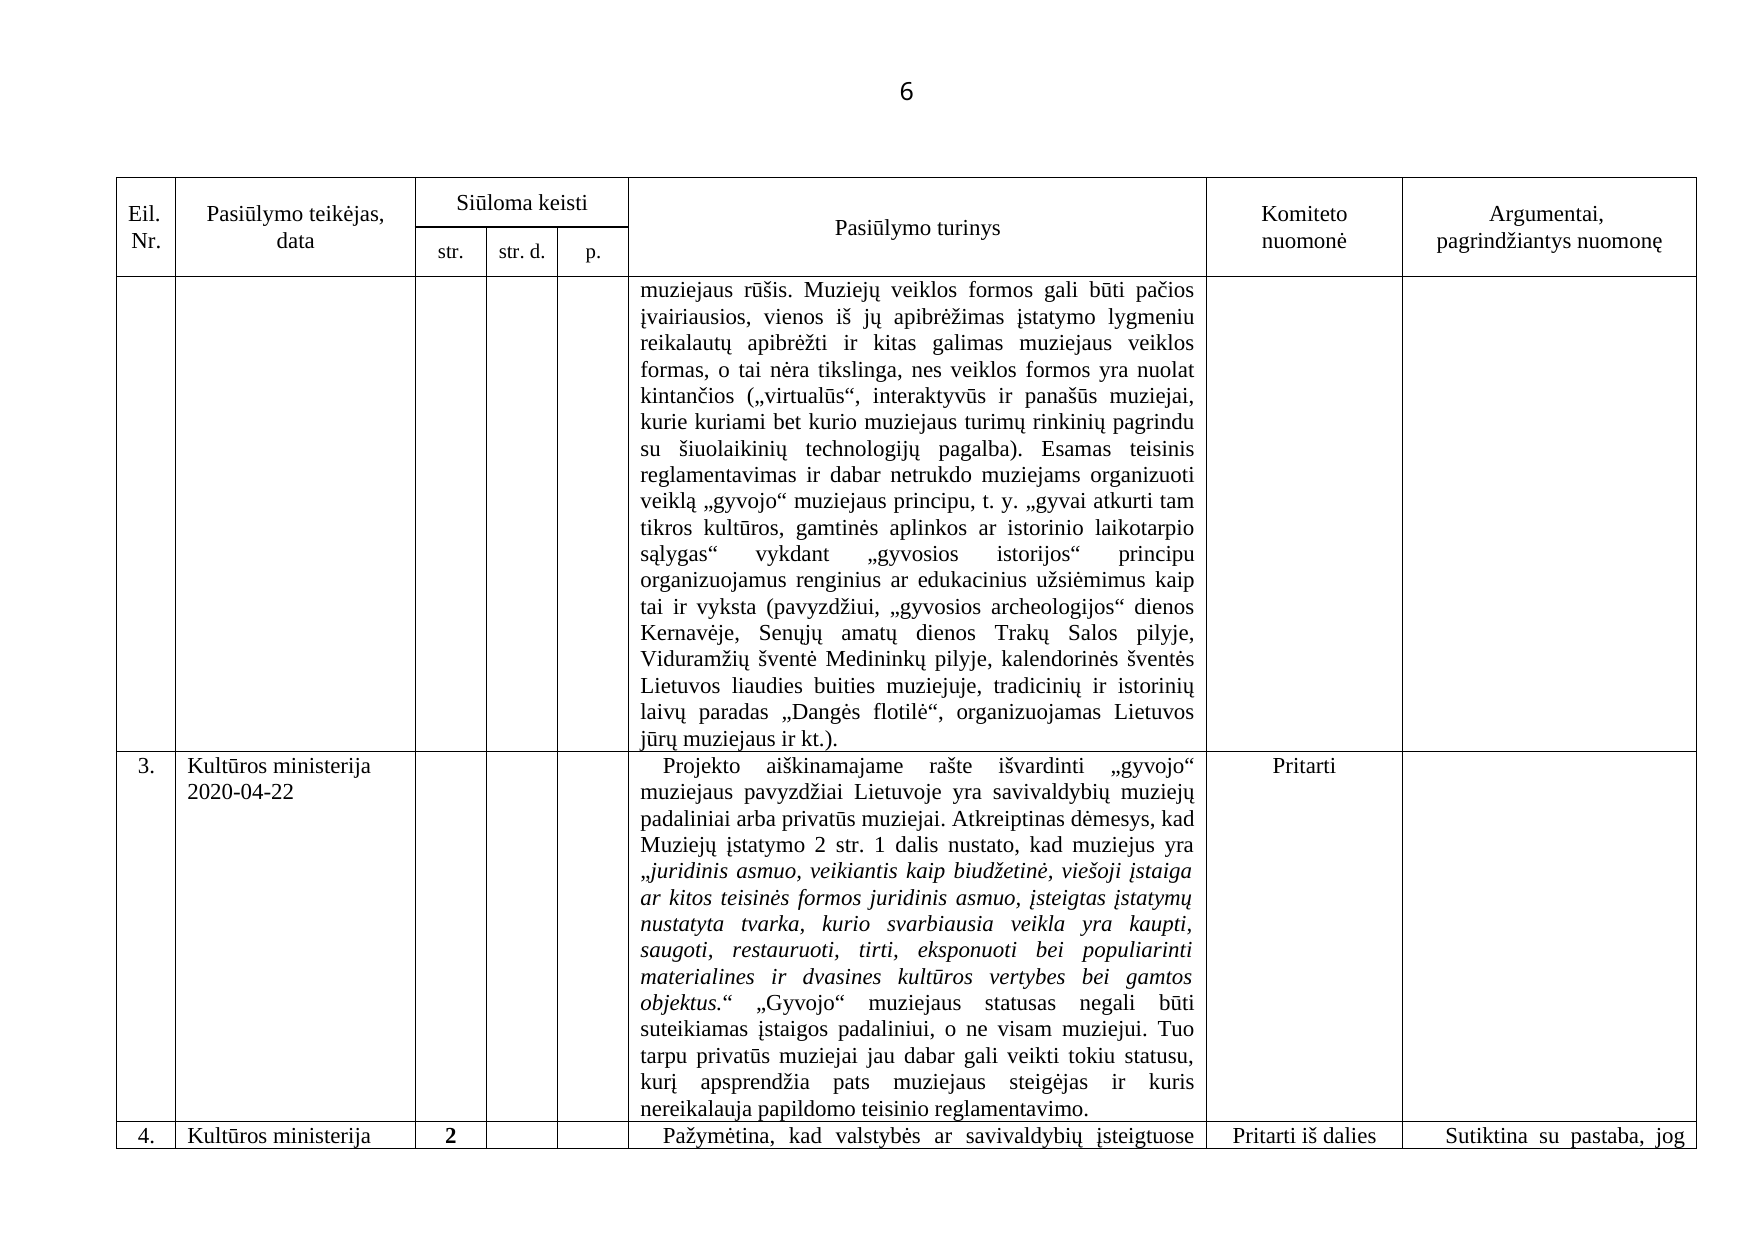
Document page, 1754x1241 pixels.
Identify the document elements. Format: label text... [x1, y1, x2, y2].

table_header Eil. Nr. [117, 178, 175, 276]
table_cell muziejaus rūšis. Muziejų veiklos formos gali būti pačios įvairiausios, vienos iš jų apibrėžimas įstatymo lygmeniu reikalautų apibrėžti ir kitas galimas muziejaus veiklos formas, o tai nėra tikslinga, nes veiklos formos yra nuolat kintančios („virtualūs“, interaktyvūs ir panašūs muziejai, kurie kuriami bet kurio muziejaus turimų rinkinių pagrindu su šiuolaikinių technologijų pagalba). Esamas teisinis reglamentavimas ir dabar netrukdo muziejams organizuoti veiklą „gyvojo“ muziejaus principu, t. y. „gyvai atkurti tam tikros kultūros, gamtinės aplinkos ar istorinio laikotarpio sąlygas“ vykdant „gyvosios istorijos“ principu organizuojamus renginius ar edukacinius užsiėmimus kaip tai ir vyksta (pavyzdžiui, „gyvosios archeologijos“ dienos Kernavėje, Senųjų amatų dienos Trakų Salos pilyje, Viduramžių šventė Medininkų pilyje, kalendorinės šventės Lietuvos liaudies buities muziejuje, tradicinių ir istorinių laivų paradas „Dangės flotilė“, organizuojamas Lietuvos jūrų muziejaus ir kt.). [629, 277, 1206, 751]
table_cell 2 [416, 1122, 486, 1148]
table_header Pasiūlymo teikėjas, data [176, 178, 415, 276]
table_cell Pritarti [1207, 752, 1402, 1121]
table_cell [416, 752, 486, 1121]
table_cell [487, 277, 557, 751]
table_cell str. [416, 228, 486, 276]
table_header Komiteto nuomonė [1207, 178, 1402, 276]
table_cell [176, 277, 415, 751]
table_cell [487, 752, 557, 1121]
table_cell [558, 1122, 628, 1148]
table_cell Kultūros ministerija 2020-04-22 [176, 752, 415, 1121]
table_cell 4. [117, 1122, 175, 1148]
table_header Pasiūlymo turinys [629, 178, 1206, 276]
table_cell [487, 1122, 557, 1148]
table_cell str. d. [487, 228, 557, 276]
table_cell Kultūros ministerija [176, 1122, 415, 1148]
table_cell [117, 277, 175, 751]
table_cell Sutiktina su pastaba, jog [1403, 1122, 1696, 1148]
table_cell [1207, 277, 1402, 751]
table_cell [558, 752, 628, 1121]
table_cell [416, 277, 486, 751]
table_header Siūloma keisti [416, 178, 628, 226]
table_cell [1403, 752, 1696, 1121]
table_header Argumentai, pagrindžiantys nuomonę [1403, 178, 1696, 276]
table_cell Projekto aiškinamajame rašte išvardinti „gyvojo“ muziejaus pavyzdžiai Lietuvoje yra savivaldybių muziejų padaliniai arba privatūs muziejai. Atkreiptinas dėmesys, kad Muziejų įstatymo 2 str. 1 dalis nustato, kad muziejus yra „juridinis asmuo, veikiantis kaip biudžetinė, viešoji įstaiga ar kitos teisinės formos juridinis asmuo, įsteigtas įstatymų nustatyta tvarka, kurio svarbiausia veikla yra kaupti, saugoti, restauruoti, tirti, eksponuoti bei populiarinti materialines ir dvasines kultūros vertybes bei gamtos objektus.“ „Gyvojo“ muziejaus statusas negali būti suteikiamas įstaigos padaliniui, o ne visam muziejui. Tuo tarpu privatūs muziejai jau dabar gali veikti tokiu statusu, kurį apsprendžia pats muziejaus steigėjas ir kuris nereikalauja papildomo teisinio reglamentavimo. [629, 752, 1206, 1121]
table_cell [558, 277, 628, 751]
table_cell [1403, 277, 1696, 751]
table_cell Pritarti iš dalies [1207, 1122, 1402, 1148]
table_cell 3. [117, 752, 175, 1121]
table_cell Pažymėtina, kad valstybės ar savivaldybių įsteigtuose [629, 1122, 1206, 1148]
table_cell p. [558, 228, 628, 276]
